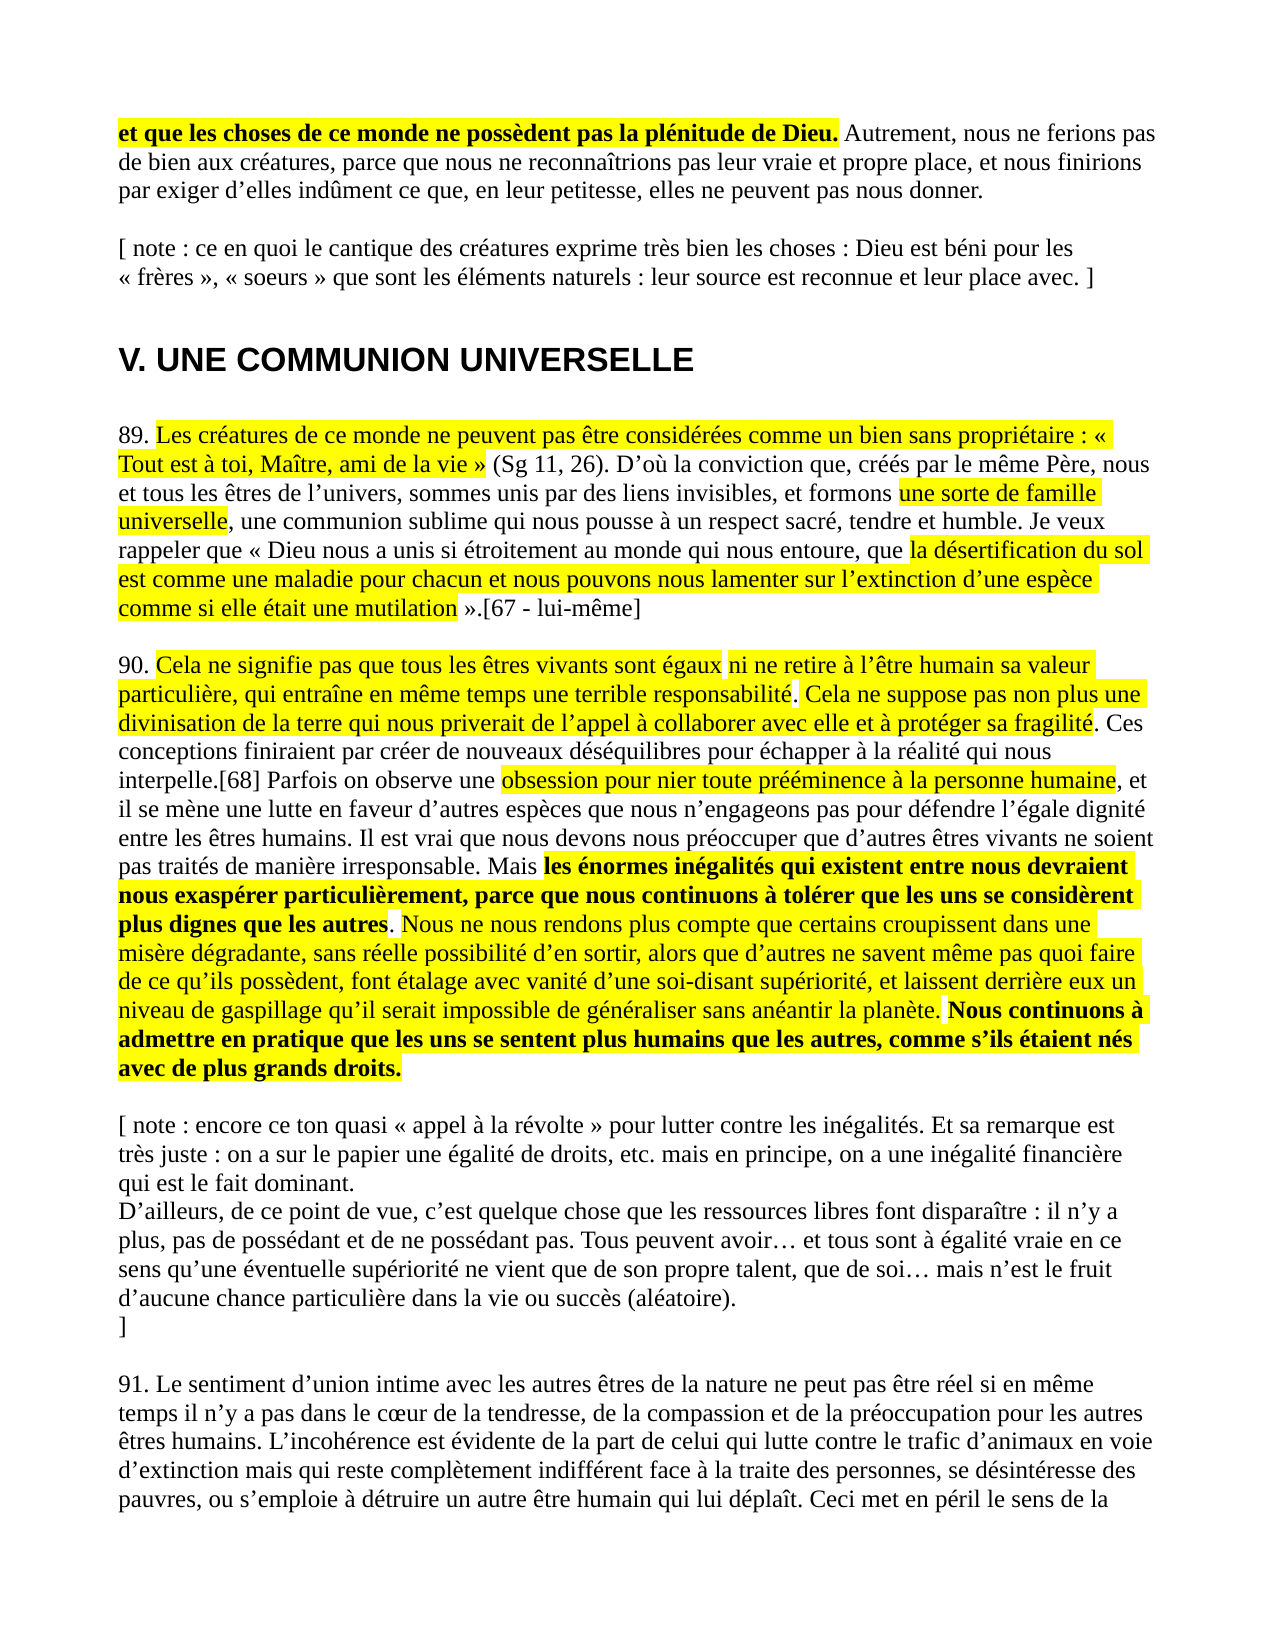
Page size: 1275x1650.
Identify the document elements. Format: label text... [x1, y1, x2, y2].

text [ note : encore ce ton quasi « appel à la révolte » pour lutter contre les inégalités. Et sa remarque est très juste : on a sur le papier une égalité de droits, etc. mais en principe, on a une inégalité financière qui est le fait dominant. [118, 1110, 1157, 1196]
text et que les choses de ce monde ne possèdent pas la plénitude de Dieu. Autrement, nous ne ferions pas de bien aux créatures, parce que nous ne reconnaîtrions pas leur vraie et propre place, et nous finirions par exiger d’elles indûment ce que, en leur petitesse, elles ne peuvent pas nous donner. [118, 118, 1157, 204]
text [ note : ce en quoi le cantique des créatures exprime très bien les choses : Dieu est béni pour les « frères », « soeurs » que sont les éléments naturels : leur source est reconnue et leur place avec. ] [118, 233, 1157, 291]
text 89. Les créatures de ce monde ne peuvent pas être considérées comme un bien sans propriétaire : « Tout est à toi, Maître, ami de la vie » (Sg 11, 26). D’où la conviction que, créés par le même Père, nous et tous les êtres de l’univers, sommes unis par des liens invisibles, et formons une sorte de famille universelle, une communion sublime qui nous pousse à un respect sacré, tendre et humble. Je veux rappeler que « Dieu nous a unis si étroitement au monde qui nous entoure, que la désertification du sol est comme une maladie pour chacun et nous pouvons nous lamenter sur l’extinction d’une espèce comme si elle était une mutilation ».[67 - lui-même] [118, 420, 1157, 621]
text 91. Le sentiment d’union intime avec les autres êtres de la nature ne peut pas être réel si en même temps il n’y a pas dans le cœur de la tendresse, de la compassion et de la préoccupation pour les autres êtres humains. L’incohérence est évidente de la part de celui qui lutte contre le trafic d’animaux en voie d’extinction mais qui reste complètement indifférent face à la traite des personnes, se désintéresse des pauvres, ou s’emploie à détruire un autre être humain qui lui déplaît. Ceci met en péril le sens de la [118, 1369, 1157, 1513]
text D’ailleurs, de ce point de vue, c’est quelque chose que les ressources libres font disparaître : il n’y a plus, pas de possédant et de ne possédant pas. Tous peuvent avoir… et tous sont à égalité vraie en ce sens qu’une éventuelle supériorité ne vient que de son propre talent, que de soi… mais n’est le fruit d’aucune chance particulière dans la vie ou succès (aléatoire). [118, 1196, 1157, 1311]
text 90. Cela ne signifie pas que tous les êtres vivants sont égaux ni ne retire à l’être humain sa valeur particulière, qui entraîne en même temps une terrible responsabilité. Cela ne suppose pas non plus une divinisation de la terre qui nous priverait de l’appel à collaborer avec elle et à protéger sa fragilité. Ces conceptions finiraient par créer de nouveaux déséquilibres pour échapper à la réalité qui nous interpelle.[68] Parfois on observe une obsession pour nier toute prééminence à la personne humaine, et il se mène une lutte en faveur d’autres espèces que nous n’engageons pas pour défendre l’égale dignité entre les êtres humains. Il est vrai que nous devons nous préoccuper que d’autres êtres vivants ne soient pas traités de manière irresponsable. Mais les énormes inégalités qui existent entre nous devraient nous exaspérer particulièrement, parce que nous continuons à tolérer que les uns se considèrent plus dignes que les autres. Nous ne nous rendons plus compte que certains croupissent dans une misère dégradante, sans réelle possibilité d’en sortir, alors que d’autres ne savent même pas quoi faire de ce qu’ils possèdent, font étalage avec vanité d’une soi-disant supériorité, et laissent derrière eux un niveau de gaspillage qu’il serait impossible de généraliser sans anéantir la planète. Nous continuons à admettre en pratique que les uns se sentent plus humains que les autres, comme s’ils étaient nés avec de plus grands droits. [118, 650, 1157, 1081]
subtitle V. UNE COMMUNION UNIVERSELLE [118, 340, 1157, 379]
text ] [118, 1311, 1157, 1340]
